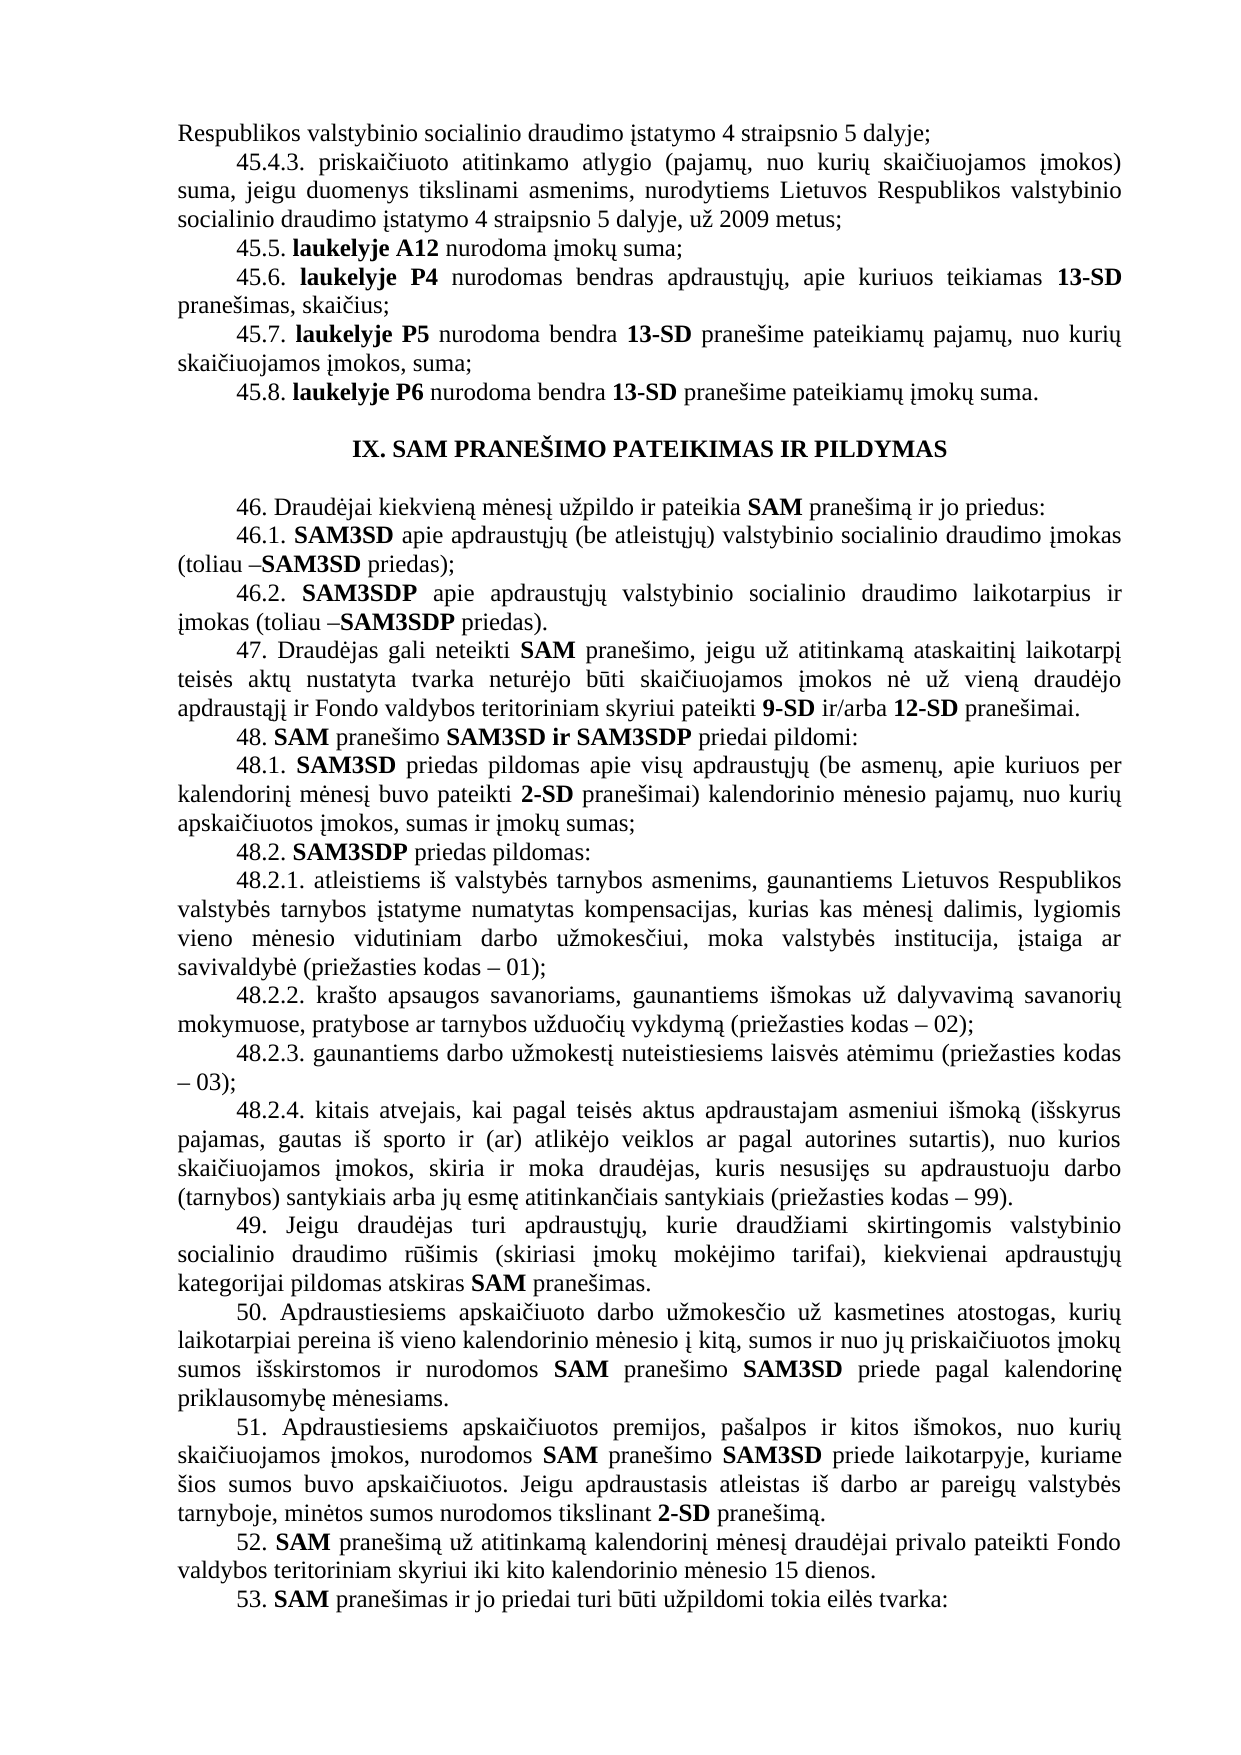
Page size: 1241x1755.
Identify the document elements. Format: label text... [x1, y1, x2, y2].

text 53. SAM pranešimas ir jo priedai turi būti užpildomi tokia eilės tvarka: [177, 1584, 1122, 1613]
text 45.6. laukelyje P4 nurodomas bendras apdraustųjų, apie kuriuos teikiamas 13-SD pranešimas, skaičius; [177, 262, 1122, 319]
text 46.1. SAM3SD apie apdraustųjų (be atleistųjų) valstybinio socialinio draudimo įmokas (toliau –SAM3SD priedas); [177, 521, 1122, 578]
text 46. Draudėjai kiekvieną mėnesį užpildo ir pateikia SAM pranešimą ir jo priedus: [177, 492, 1122, 521]
text 48.2.4. kitais atvejais, kai pagal teisės aktus apdraustajam asmeniui išmoką (išskyrus pajamas, gautas iš sporto ir (ar) atlikėjo veiklos ar pagal autorines sutartis), nuo kurios skaičiuojamos įmokos, skiria ir moka draudėjas, kuris nesusijęs su apdraustuoju darbo (tarnybos) santykiais arba jų esmę atitinkančiais santykiais (priežasties kodas – 99). [177, 1096, 1122, 1211]
text 48.2.3. gaunantiems darbo užmokestį nuteistiesiems laisvės atėmimu (priežasties kodas – 03); [177, 1038, 1122, 1096]
text 45.7. laukelyje P5 nurodoma bendra 13-SD pranešime pateikiamų pajamų, nuo kurių skaičiuojamos įmokos, suma; [177, 319, 1122, 377]
text 50. Apdraustiesiems apskaičiuoto darbo užmokesčio už kasmetines atostogas, kurių laikotarpiai pereina iš vieno kalendorinio mėnesio į kitą, sumos ir nuo jų priskaičiuotos įmokų sumos išskirstomos ir nurodomos SAM pranešimo SAM3SD priede pagal kalendorinę priklausomybę mėnesiams. [177, 1297, 1122, 1412]
text IX. SAM PRANEŠIMO PATEIKIMAS IR PILDYMAS [177, 434, 1122, 463]
text 47. Draudėjas gali neteikti SAM pranešimo, jeigu už atitinkamą ataskaitinį laikotarpį teisės aktų nustatyta tvarka neturėjo būti skaičiuojamos įmokos nė už vieną draudėjo apdraustąjį ir Fondo valdybos teritoriniam skyriui pateikti 9-SD ir/arba 12-SD pranešimai. [177, 636, 1122, 722]
text 46.2. SAM3SDP apie apdraustųjų valstybinio socialinio draudimo laikotarpius ir įmokas (toliau –SAM3SDP priedas). [177, 578, 1122, 636]
text 45.4.3. priskaičiuoto atitinkamo atlygio (pajamų, nuo kurių skaičiuojamos įmokos) suma, jeigu duomenys tikslinami asmenims, nurodytiems Lietuvos Respublikos valstybinio socialinio draudimo įstatymo 4 straipsnio 5 dalyje, už 2009 metus; [177, 147, 1122, 233]
text 45.8. laukelyje P6 nurodoma bendra 13-SD pranešime pateikiamų įmokų suma. [177, 377, 1122, 406]
text 49. Jeigu draudėjas turi apdraustųjų, kurie draudžiami skirtingomis valstybinio socialinio draudimo rūšimis (skiriasi įmokų mokėjimo tarifai), kiekvienai apdraustųjų kategorijai pildomas atskiras SAM pranešimas. [177, 1211, 1122, 1297]
text 48.2. SAM3SDP priedas pildomas: [177, 837, 1122, 866]
text Respublikos valstybinio socialinio draudimo įstatymo 4 straipsnio 5 dalyje; [177, 118, 1122, 147]
text 48. SAM pranešimo SAM3SD ir SAM3SDP priedai pildomi: [177, 722, 1122, 751]
text 51. Apdraustiesiems apskaičiuotos premijos, pašalpos ir kitos išmokos, nuo kurių skaičiuojamos įmokos, nurodomos SAM pranešimo SAM3SD priede laikotarpyje, kuriame šios sumos buvo apskaičiuotos. Jeigu apdraustasis atleistas iš darbo ar pareigų valstybės tarnyboje, minėtos sumos nurodomos tikslinant 2-SD pranešimą. [177, 1412, 1122, 1527]
text 48.2.2. krašto apsaugos savanoriams, gaunantiems išmokas už dalyvavimą savanorių mokymuose, pratybose ar tarnybos užduočių vykdymą (priežasties kodas – 02); [177, 981, 1122, 1038]
text 52. SAM pranešimą už atitinkamą kalendorinį mėnesį draudėjai privalo pateikti Fondo valdybos teritoriniam skyriui iki kito kalendorinio mėnesio 15 dienos. [177, 1527, 1122, 1584]
text 48.2.1. atleistiems iš valstybės tarnybos asmenims, gaunantiems Lietuvos Respublikos valstybės tarnybos įstatyme numatytas kompensacijas, kurias kas mėnesį dalimis, lygiomis vieno mėnesio vidutiniam darbo užmokesčiui, moka valstybės institucija, įstaiga ar savivaldybė (priežasties kodas – 01); [177, 866, 1122, 981]
text 48.1. SAM3SD priedas pildomas apie visų apdraustųjų (be asmenų, apie kuriuos per kalendorinį mėnesį buvo pateikti 2-SD pranešimai) kalendorinio mėnesio pajamų, nuo kurių apskaičiuotos įmokos, sumas ir įmokų sumas; [177, 751, 1122, 837]
text 45.5. laukelyje A12 nurodoma įmokų suma; [177, 233, 1122, 262]
